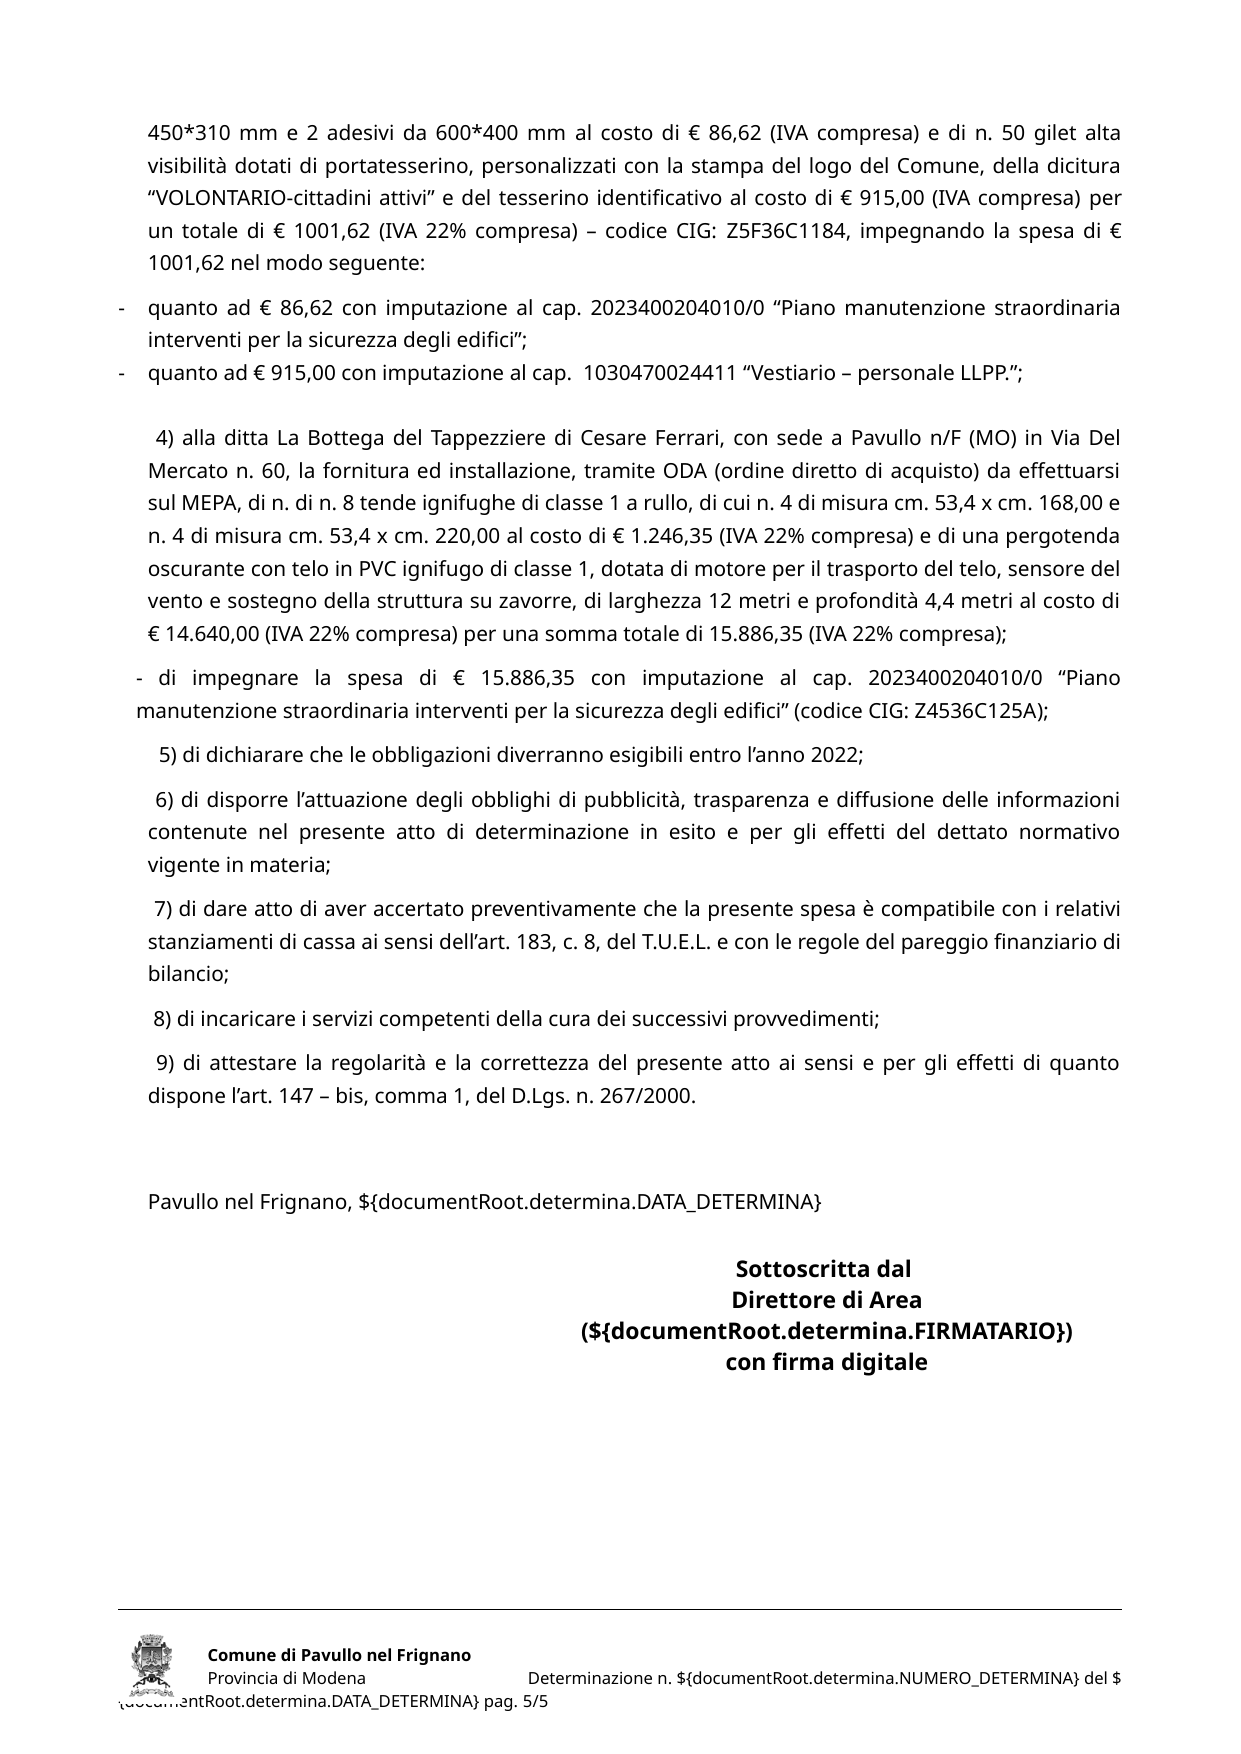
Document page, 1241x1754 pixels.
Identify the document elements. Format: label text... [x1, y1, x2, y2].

list 5) di dichiarare che le obbligazioni diverranno esigibili entro l’anno 2022; [118, 740, 1122, 769]
text Sottoscritta dal [532, 1252, 1122, 1284]
list quanto ad € 915,00 con imputazione al cap. 1030470024411 “Vestiario – personale LLPP.”; [118, 358, 1122, 387]
picture [120, 1631, 183, 1704]
list - di impegnare la spesa di € 15.886,35 con imputazione al cap. 2023400204010/0 “Piano manutenzione straordinaria interventi per la sicurezza degli edifici” (codice CIG: Z4536C125A); [136, 663, 1122, 724]
list 4) alla ditta La Bottega del Tappezziere di Cesare Ferrari, con sede a Pavullo n/F (MO) in Via Del Mercato n. 60, la fornitura ed installazione, tramite ODA (ordine diretto di acquisto) da effettuarsi sul MEPA, di n. di n. 8 tende ignifughe di classe 1 a rullo, di cui n. 4 di misura cm. 53,4 x cm. 168,00 e n. 4 di misura cm. 53,4 x cm. 220,00 al costo di € 1.246,35 (IVA 22% compresa) e di una pergotenda oscurante con telo in PVC ignifugo di classe 1, dotata di motore per il trasporto del telo, sensore del vento e sostegno della struttura su zavorre, di larghezza 12 metri e profondità 4,4 metri al costo di € 14.640,00 (IVA 22% compresa) per una somma totale di 15.886,35 (IVA 22% compresa); [118, 423, 1122, 647]
list 8) di incaricare i servizi competenti della cura dei successivi provvedimenti; [118, 1004, 1122, 1032]
text Pavullo nel Frignano, ${documentRoot.determina.DATA_DETERMINA} [118, 1187, 1122, 1216]
list 9) di attestare la regolarità e la correttezza del presente atto ai sensi e per gli effetti di quanto dispone l’art. 147 – bis, comma 1, del D.Lgs. n. 267/2000. [118, 1048, 1122, 1109]
list quanto ad € 86,62 con imputazione al cap. 2023400204010/0 “Piano manutenzione straordinaria interventi per la sicurezza degli edifici”; [118, 293, 1122, 354]
text (${documentRoot.determina.FIRMATARIO}) [532, 1315, 1122, 1346]
list 6) di disporre l’attuazione degli obblighi di pubblicità, trasparenza e diffusione delle informazioni contenute nel presente atto di determinazione in esito e per gli effetti del dettato normativo vigente in materia; [118, 785, 1122, 878]
text Direttore di Area [532, 1284, 1122, 1315]
text con firma digitale [532, 1346, 1122, 1377]
list 450*310 mm e 2 adesivi da 600*400 mm al costo di € 86,62 (IVA compresa) e di n. 50 gilet alta visibilità dotati di portatesserino, personalizzati con la stampa del logo del Comune, della dicitura “VOLONTARIO-cittadini attivi” e del tesserino identificativo al costo di € 915,00 (IVA compresa) per un totale di € 1001,62 (IVA 22% compresa) – codice CIG: Z5F36C1184, impegnando la spesa di € 1001,62 nel modo seguente: [118, 118, 1122, 277]
list 7) di dare atto di aver accertato preventivamente che la presente spesa è compatibile con i relativi stanziamenti di cassa ai sensi dell’art. 183, c. 8, del T.U.E.L. e con le regole del pareggio finanziario di bilancio; [118, 894, 1122, 988]
